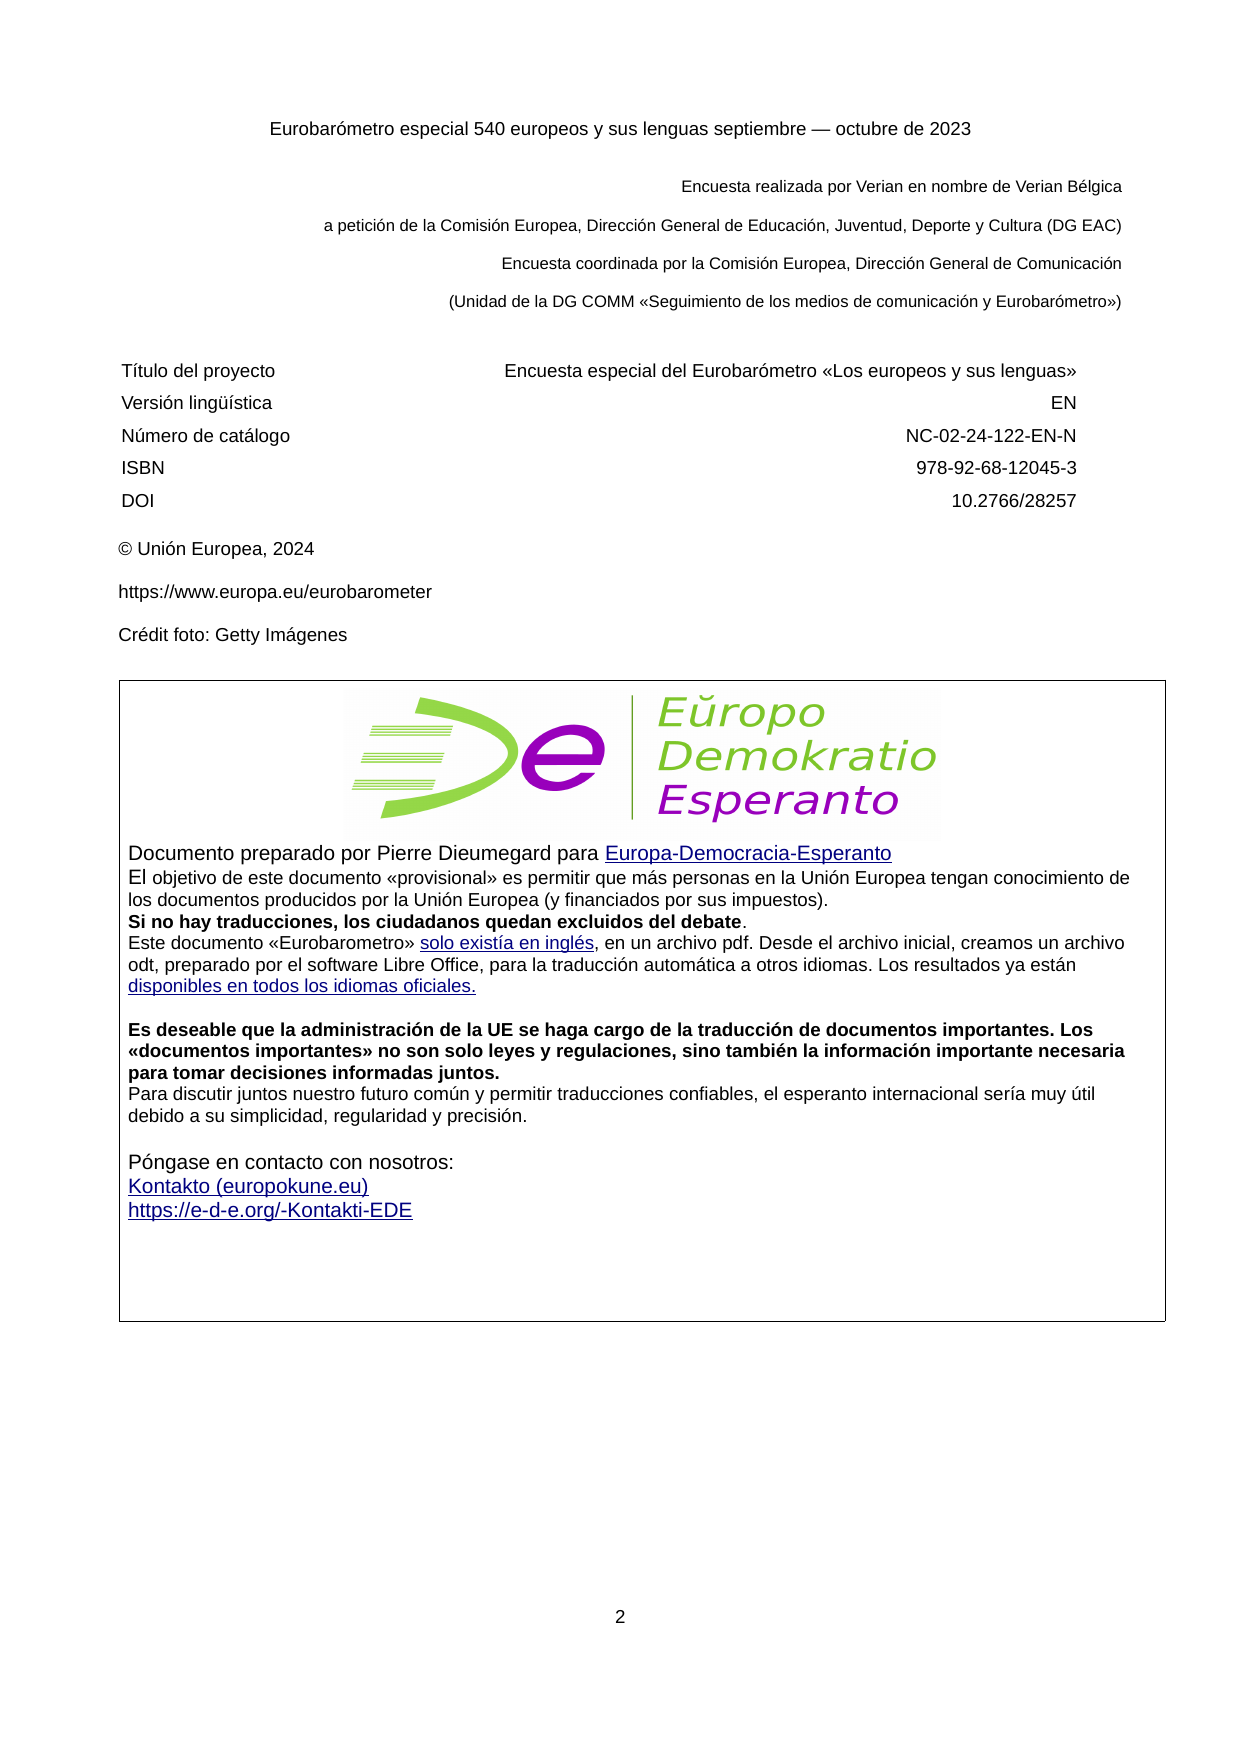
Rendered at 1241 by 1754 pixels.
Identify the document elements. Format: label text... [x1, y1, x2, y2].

text Crédit foto: Getty Imágenes [118, 624, 1122, 646]
picture [343, 688, 941, 841]
table_cell [327, 387, 466, 419]
table_cell NC-02-24-122-EN-N [466, 419, 1079, 452]
text Encuesta coordinada por la Comisión Europea, Dirección General de Comunicación [118, 254, 1122, 273]
table_cell 978-92-68-12045-3 [466, 452, 1079, 484]
table_cell [327, 484, 466, 516]
text https://e-d-e.org/-Kontakti-EDE [128, 1198, 1156, 1222]
text a petición de la Comisión Europea, Dirección General de Educación, Juventud, Deporte y Cultura (DG EAC) [118, 215, 1122, 234]
text Póngase en contacto con nosotros: [128, 1150, 1156, 1174]
text El objetivo de este documento «provisional» es permitir que más personas en la Unión Europea tengan conocimiento de los documentos producidos por la Unión Europea (y financiados por sus impuestos). [128, 865, 1156, 911]
text Kontakto (europokune.eu) [128, 1174, 1156, 1198]
table_cell [327, 419, 466, 452]
text © Unión Europea, 2024 [118, 538, 1122, 559]
table_cell Número de catálogo [118, 419, 327, 452]
table_cell [327, 452, 466, 484]
text https://www.europa.eu/eurobarometer [118, 581, 1122, 603]
table_cell DOI [118, 484, 327, 516]
text Para discutir juntos nuestro futuro común y permitir traducciones confiables, el esperanto internacional sería muy útil debido a su simplicidad, regularidad y precisión. [128, 1083, 1156, 1126]
table_header [327, 354, 466, 387]
text Es deseable que la administración de la UE se haga cargo de la traducción de documentos importantes. Los «documentos importantes» no son solo leyes y regulaciones, sino también la información importante necesaria para tomar decisiones informadas juntos. [128, 1018, 1156, 1083]
table_cell ISBN [118, 452, 327, 484]
text Documento preparado por Pierre Dieumegard para Europa-Democracia-Esperanto [128, 688, 1156, 865]
text Si no hay traducciones, los ciudadanos quedan excluidos del debate. [128, 911, 1156, 932]
text (Unidad de la DG COMM «Seguimiento de los medios de comunicación y Eurobarómetro») [118, 292, 1122, 311]
table_cell EN [466, 387, 1079, 419]
text Encuesta realizada por Verian en nombre de Verian Bélgica [118, 177, 1122, 196]
table_cell Versión lingüística [118, 387, 327, 419]
text Este documento «Eurobarometro» solo existía en inglés, en un archivo pdf. Desde el archivo inicial, creamos un archivo odt, preparado por el software Libre Office, para la traducción automática a otros idiomas. Los resultados ya están disponibles en todos los idiomas oficiales. [128, 932, 1156, 997]
table_header Encuesta especial del Eurobarómetro «Los europeos y sus lenguas» [466, 354, 1079, 387]
table_cell 10.2766/28257 [466, 484, 1079, 516]
table_header Título del proyecto [118, 354, 327, 387]
